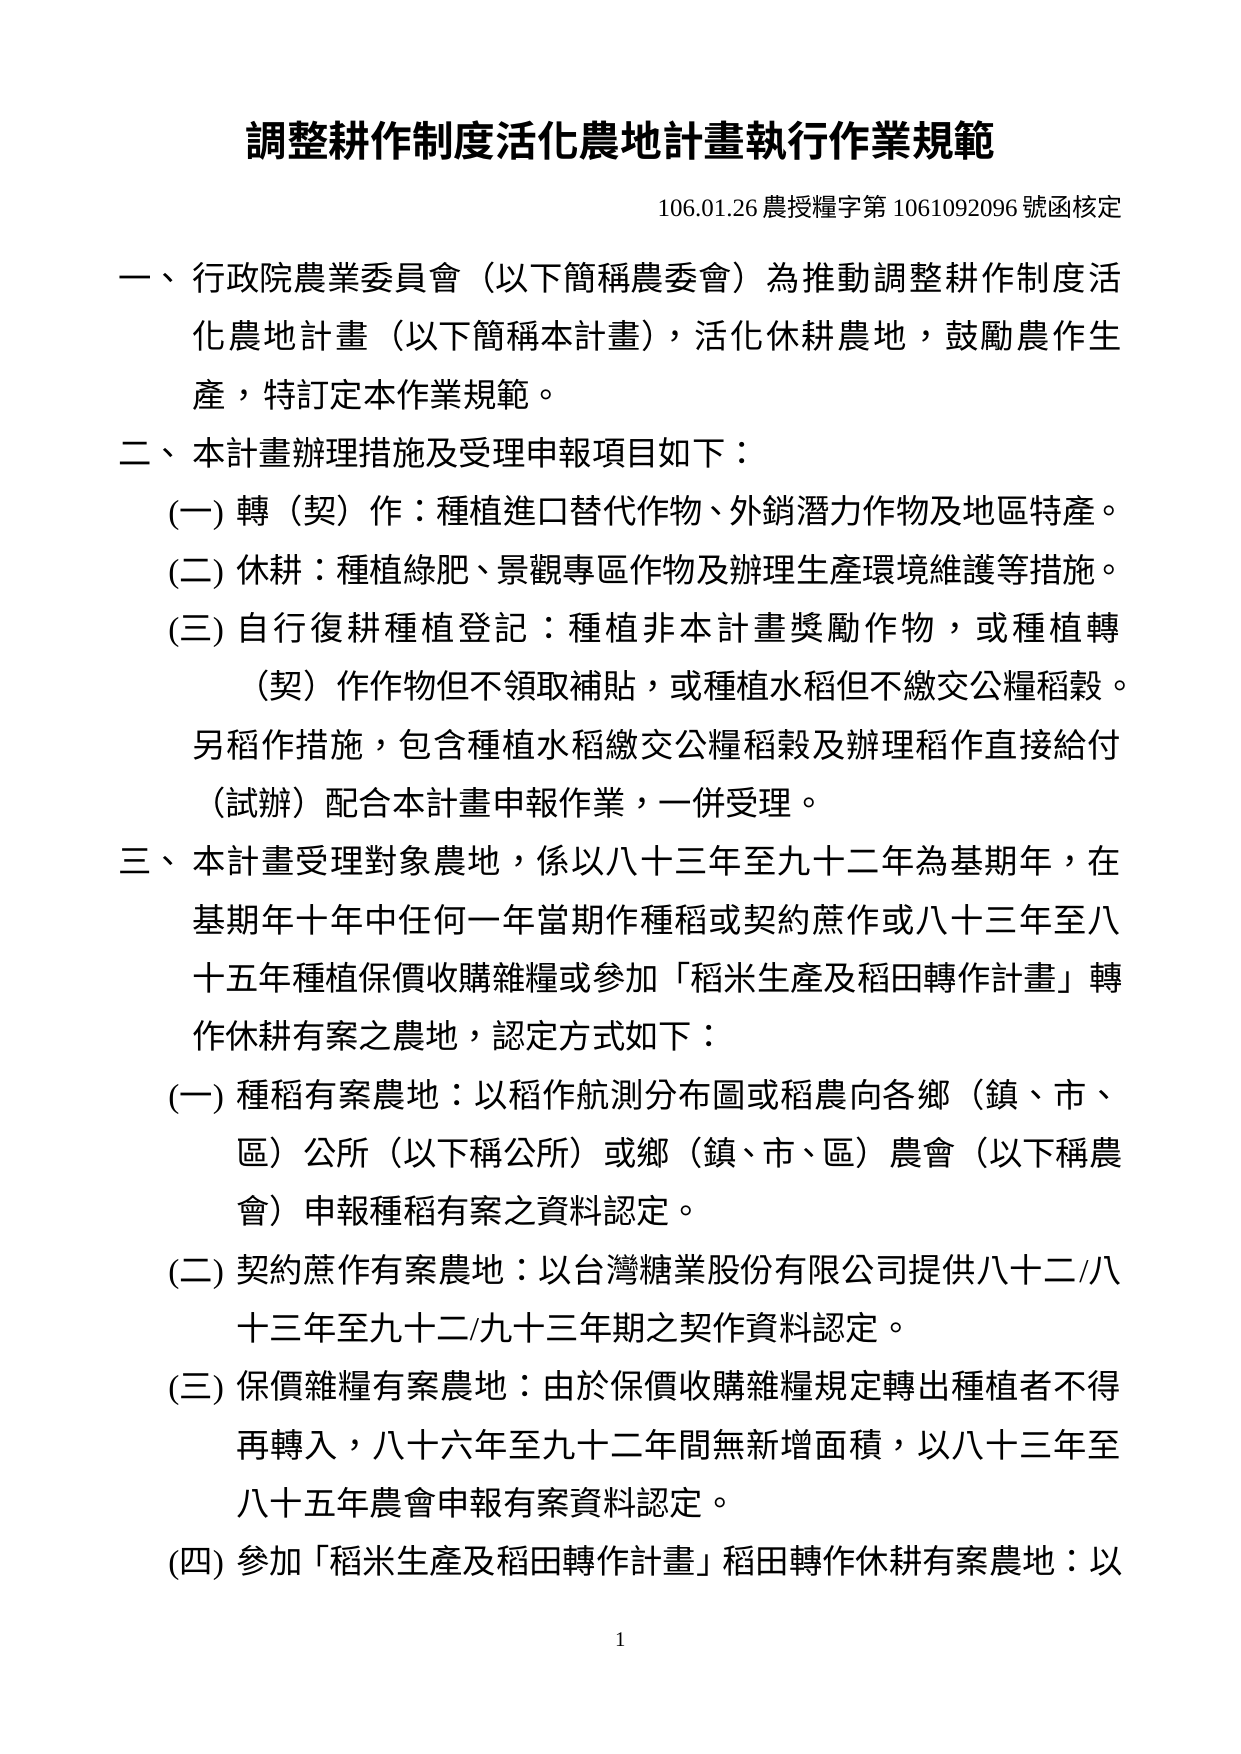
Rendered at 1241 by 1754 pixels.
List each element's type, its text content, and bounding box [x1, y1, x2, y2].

list 保價雜糧有案農地：由於保價收購雜糧規定轉出種植者不得再轉入，八十六年至九十二年間無新增面積，以八十三年至八十五年農會申報有案資料認定。 [168, 1352, 1122, 1527]
text 另稻作措施，包含種植水稻繳交公糧稻榖及辦理稻作直接給付（試辦）配合本計畫申報作業，一併受理。 [192, 710, 1122, 827]
list 本計畫辦理措施及受理申報項目如下： [118, 419, 1122, 477]
list 行政院農業委員會（以下簡稱農委會）為推動調整耕作制度活化農地計畫（以下簡稱本計畫），活化休耕農地，鼓勵農作生產，特訂定本作業規範。 [118, 244, 1122, 419]
list 參加「稻米生產及稻田轉作計畫」稻田轉作休耕有案農地：以 [168, 1527, 1122, 1585]
list 休耕：種植綠肥、景觀專區作物及辦理生產環境維護等措施。 [168, 535, 1122, 594]
list 種稻有案農地：以稻作航測分布圖或稻農向各鄉（鎮、市、區）公所（以下稱公所）或鄉（鎮、市、區）農會（以下稱農會）申報種稻有案之資料認定。 [168, 1060, 1122, 1235]
list 契約蔗作有案農地：以台灣糖業股份有限公司提供八十二/八十三年至九十二/九十三年期之契作資料認定。 [168, 1235, 1122, 1352]
list 轉（契）作：種植進口替代作物、外銷潛力作物及地區特產。 [168, 477, 1122, 535]
list 自行復耕種植登記：種植非本計畫獎勵作物，或種植轉（契）作作物但不領取補貼，或種植水稻但不繳交公糧稻穀。 [168, 594, 1122, 710]
subtitle 調整耕作制度活化農地計畫執行作業規範 [118, 123, 1122, 164]
subtitle 106.01.26農授糧字第1061092096號函核定 [118, 183, 1122, 225]
list 本計畫受理對象農地，係以八十三年至九十二年為基期年，在基期年十年中任何一年當期作種稻或契約蔗作或八十三年至八十五年種植保價收購雜糧或參加「稻米生產及稻田轉作計畫」轉作休耕有案之農地，認定方式如下： [118, 827, 1122, 1060]
